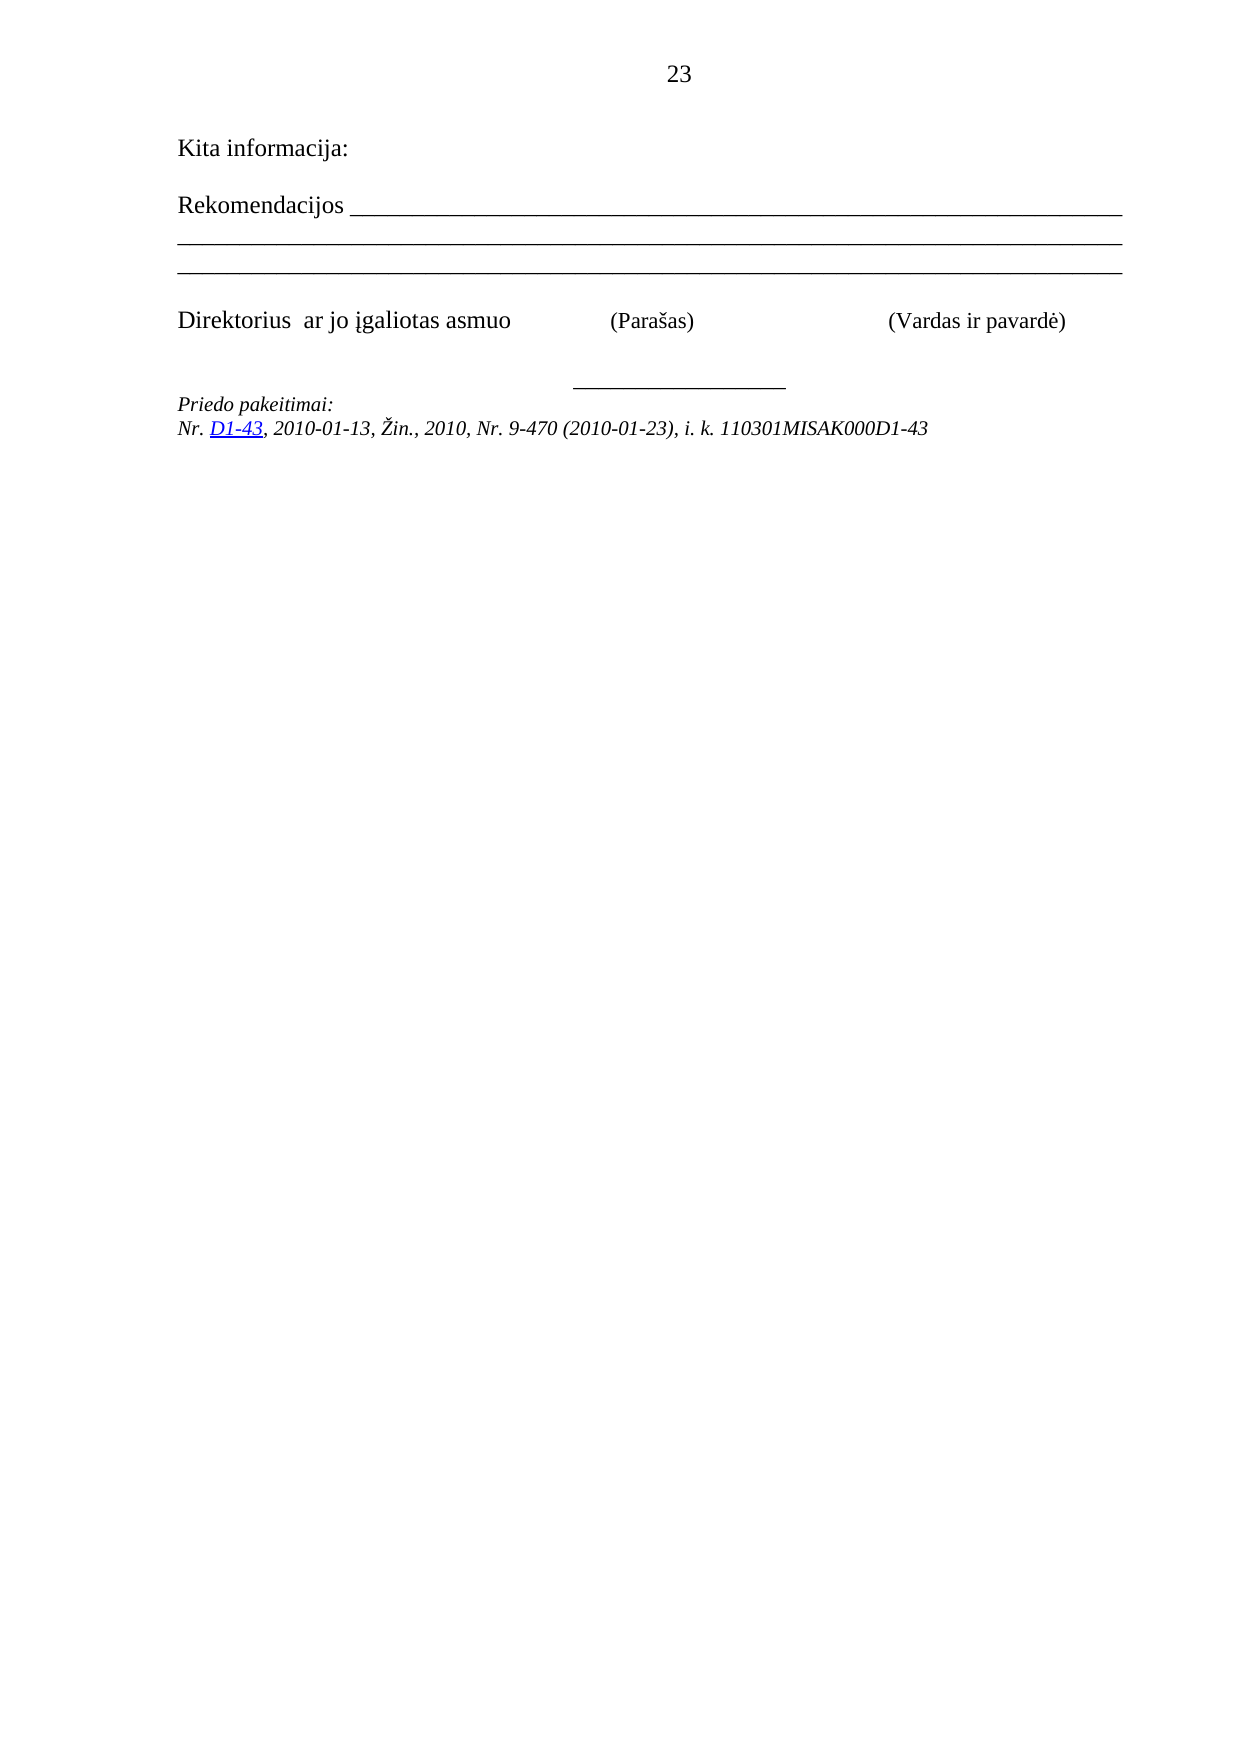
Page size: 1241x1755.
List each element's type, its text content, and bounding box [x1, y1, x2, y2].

text _ [177, 248, 1181, 277]
text Direktorius ar jo įgaliotas asmuo (Parašas) (Vardas ir pavardė) [177, 305, 1181, 334]
text Nr. D1-43, 2010-01-13, Žin., 2010, Nr. 9-470 (2010-01-23), i. k. 110301MISAK000D1-43 [177, 416, 1181, 440]
text Kita informacija: [177, 133, 1181, 162]
text _ [177, 219, 1181, 248]
text Rekomendacijos [177, 190, 1181, 219]
text Priedo pakeitimai: [177, 392, 1181, 416]
text _________________ [177, 363, 1181, 392]
